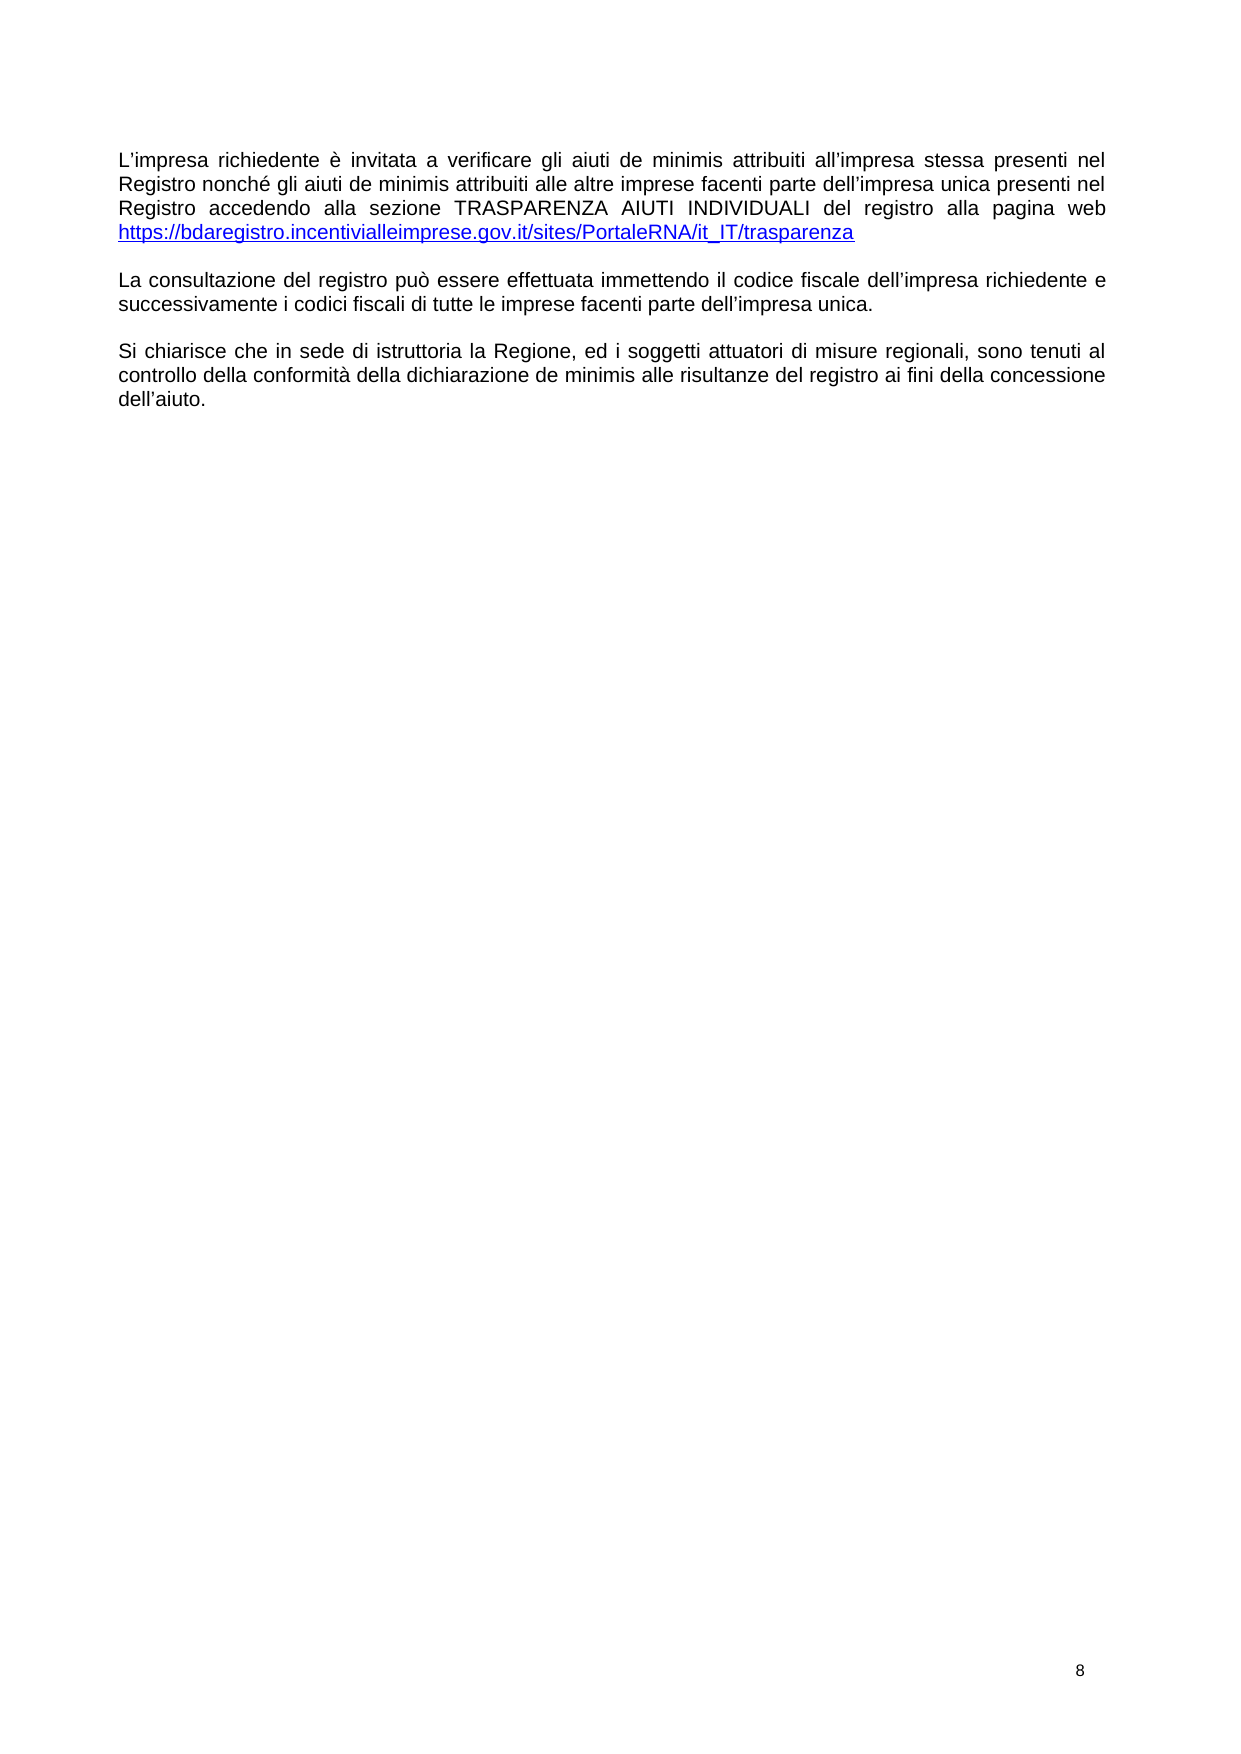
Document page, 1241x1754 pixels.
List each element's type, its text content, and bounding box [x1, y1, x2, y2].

text La consultazione del registro può essere effettuata immettendo il codice fiscale dell’impresa richiedente e successivamente i codici fiscali di tutte le imprese facenti parte dell’impresa unica. [118, 267, 1107, 315]
text L’impresa richiedente è invitata a verificare gli aiuti de minimis attribuiti all’impresa stessa presenti nel Registro nonché gli aiuti de minimis attribuiti alle altre imprese facenti parte dell’impresa unica presenti nel Registro accedendo alla sezione TRASPARENZA AIUTI INDIVIDUALI del registro alla pagina web https://bdaregistro.incentivialleimprese.gov.it/sites/PortaleRNA/it_IT/trasparenza [118, 148, 1107, 243]
text Si chiarisce che in sede di istruttoria la Regione, ed i soggetti attuatori di misure regionali, sono tenuti al controllo della conformità della dichiarazione de minimis alle risultanze del registro ai fini della concessione dell’aiuto. [118, 339, 1107, 411]
